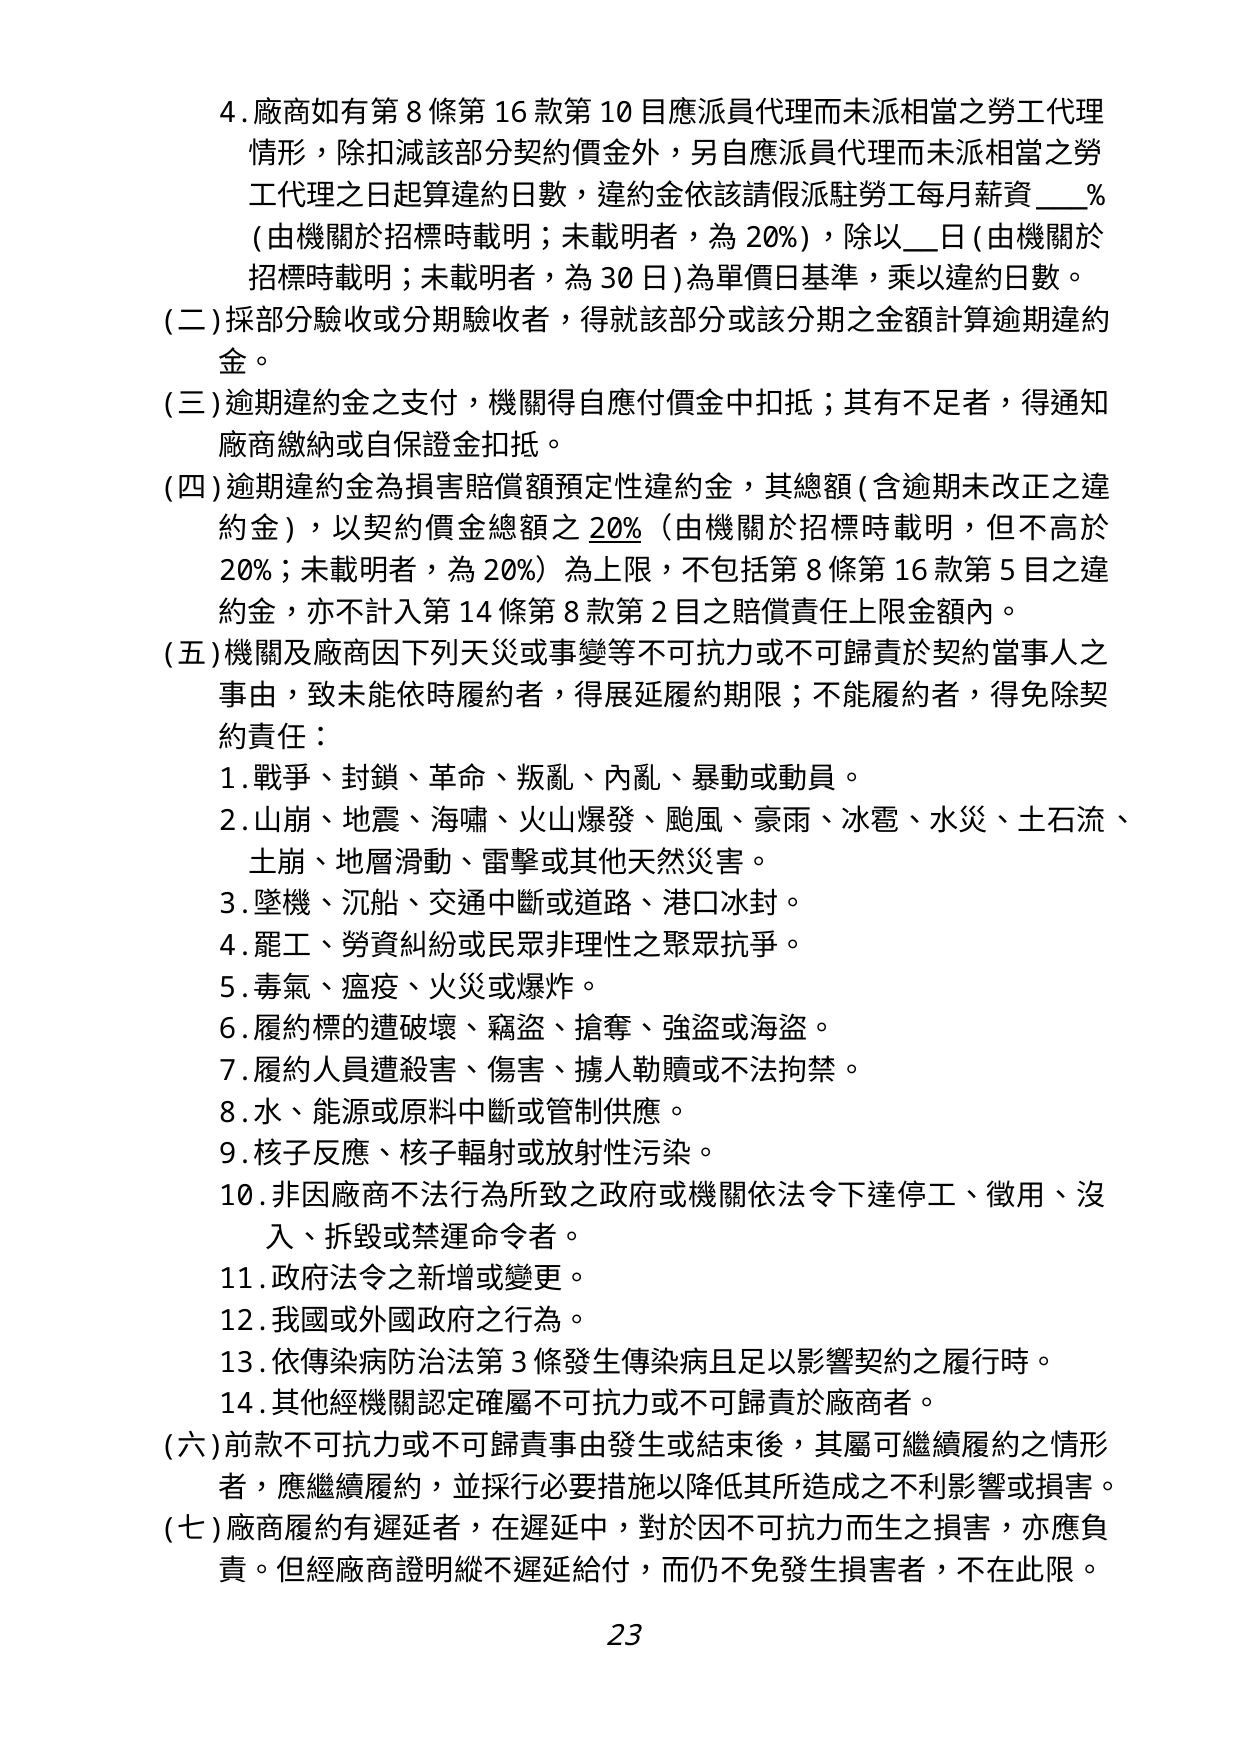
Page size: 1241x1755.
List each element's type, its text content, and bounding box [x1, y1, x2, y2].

text 5.毒氣、瘟疫、火災或爆炸。 [218, 964, 1108, 1005]
text 13.依傳染病防治法第3條發生傳染病且足以影響契約之履行時。 [218, 1339, 1108, 1380]
text 3.墜機、沉船、交通中斷或道路、港口冰封。 [218, 880, 1108, 922]
text 6.履約標的遭破壞、竊盜、搶奪、強盜或海盜。 [218, 1005, 1108, 1047]
text 2.山崩、地震、海嘯、火山爆發、颱風、豪雨、冰雹、水災、土石流、土崩、地層滑動、雷擊或其他天然災害。 [218, 797, 1108, 880]
text (三)逾期違約金之支付，機關得自應付價金中扣抵；其有不足者，得通知廠商繳納或自保證金扣抵。 [159, 380, 1110, 464]
text 9.核子反應、核子輻射或放射性污染。 [218, 1130, 1108, 1172]
text (四)逾期違約金為損害賠償額預定性違約金，其總額(含逾期未改正之違約金)，以契約價金總額之20%（由機關於招標時載明，但不高於20%；未載明者，為20%）為上限，不包括第8條第16款第5目之違約金，亦不計入第14條第8款第2目之賠償責任上限金額內。 [159, 464, 1110, 630]
text 12.我國或外國政府之行為。 [218, 1297, 1108, 1339]
text (七)廠商履約有遲延者，在遲延中，對於因不可抗力而生之損害，亦應負責。但經廠商證明縱不遲延給付，而仍不免發生損害者，不在此限。 [159, 1505, 1110, 1589]
text 10.非因廠商不法行為所致之政府或機關依法令下達停工、徵用、沒入、拆毀或禁運命令者。 [218, 1172, 1108, 1255]
text 14.其他經機關認定確屬不可抗力或不可歸責於廠商者。 [218, 1380, 1108, 1422]
text (六)前款不可抗力或不可歸責事由發生或結束後，其屬可繼續履約之情形者，應繼續履約，並採行必要措施以降低其所造成之不利影響或損害。 [159, 1422, 1110, 1505]
text 8.水、能源或原料中斷或管制供應。 [218, 1089, 1108, 1130]
text 1.戰爭、封鎖、革命、叛亂、內亂、暴動或動員。 [218, 755, 1108, 797]
text (五)機關及廠商因下列天災或事變等不可抗力或不可歸責於契約當事人之事由，致未能依時履約者，得展延履約期限；不能履約者，得免除契約責任： [159, 630, 1110, 755]
text 4.廠商如有第8條第16款第10目應派員代理而未派相當之勞工代理情形，除扣減該部分契約價金外，另自應派員代理而未派相當之勞工代理之日起算違約日數，違約金依該請假派駐勞工每月薪資___%(由機關於招標時載明；未載明者，為20%)，除以__日(由機關於招標時載明；未載明者，為30日)為單價日基準，乘以違約日數。 [218, 89, 1104, 297]
text 4.罷工、勞資糾紛或民眾非理性之聚眾抗爭。 [218, 922, 1108, 964]
text 7.履約人員遭殺害、傷害、擄人勒贖或不法拘禁。 [218, 1047, 1108, 1089]
text (二)採部分驗收或分期驗收者，得就該部分或該分期之金額計算逾期違約金。 [159, 297, 1110, 380]
text 11.政府法令之新增或變更。 [218, 1255, 1108, 1297]
